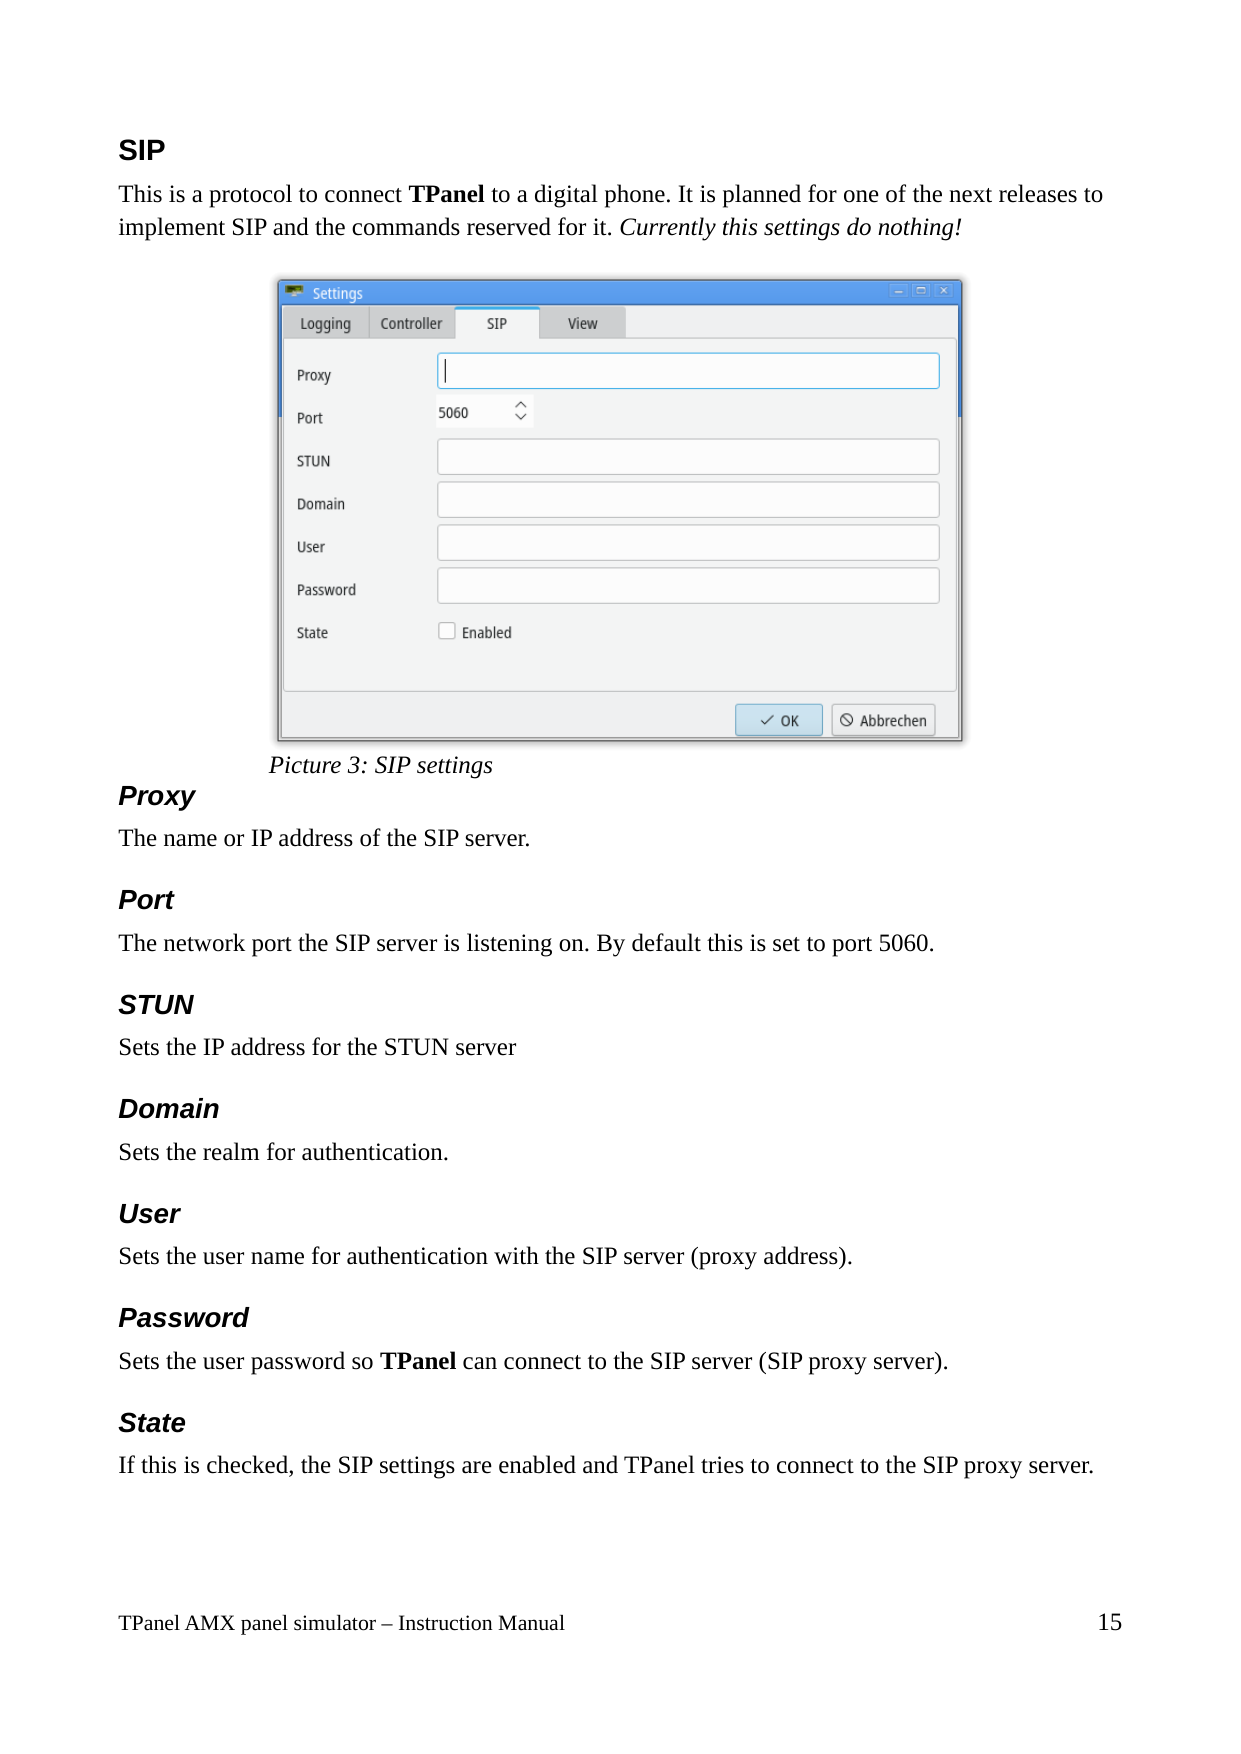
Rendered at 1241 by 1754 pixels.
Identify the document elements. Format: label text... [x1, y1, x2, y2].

subtitle Proxy [118, 272, 1122, 811]
text Picture 3: SIP settings [269, 751, 971, 779]
picture [268, 272, 972, 751]
text Sets the IP address for the STUN server [118, 1032, 1122, 1061]
subtitle [269, 259, 971, 272]
subtitle Password [118, 1301, 1122, 1333]
text The network port the SIP server is listening on. By default this is set to port 5060. [118, 928, 1122, 957]
subtitle State [118, 1406, 1122, 1438]
text Sets the realm for authentication. [118, 1137, 1122, 1166]
subtitle STUN [118, 988, 1122, 1020]
subtitle Port [118, 883, 1122, 915]
text Sets the user password so TPanel can connect to the SIP server (SIP proxy server). [118, 1346, 1122, 1374]
subtitle SIP [118, 133, 1122, 166]
subtitle User [118, 1197, 1122, 1229]
text Sets the user name for authentication with the SIP server (proxy address). [118, 1241, 1122, 1270]
text If this is checked, the SIP settings are enabled and TPanel tries to connect to the SIP proxy server. [118, 1450, 1122, 1479]
subtitle Domain [118, 1092, 1122, 1124]
text This is a protocol to connect TPanel to a digital phone. It is planned for one of the next releases to implement SIP and the commands reserved for it. Currently this settings do nothing! [118, 179, 1122, 241]
text The name or IP address of the SIP server. [118, 823, 1122, 852]
